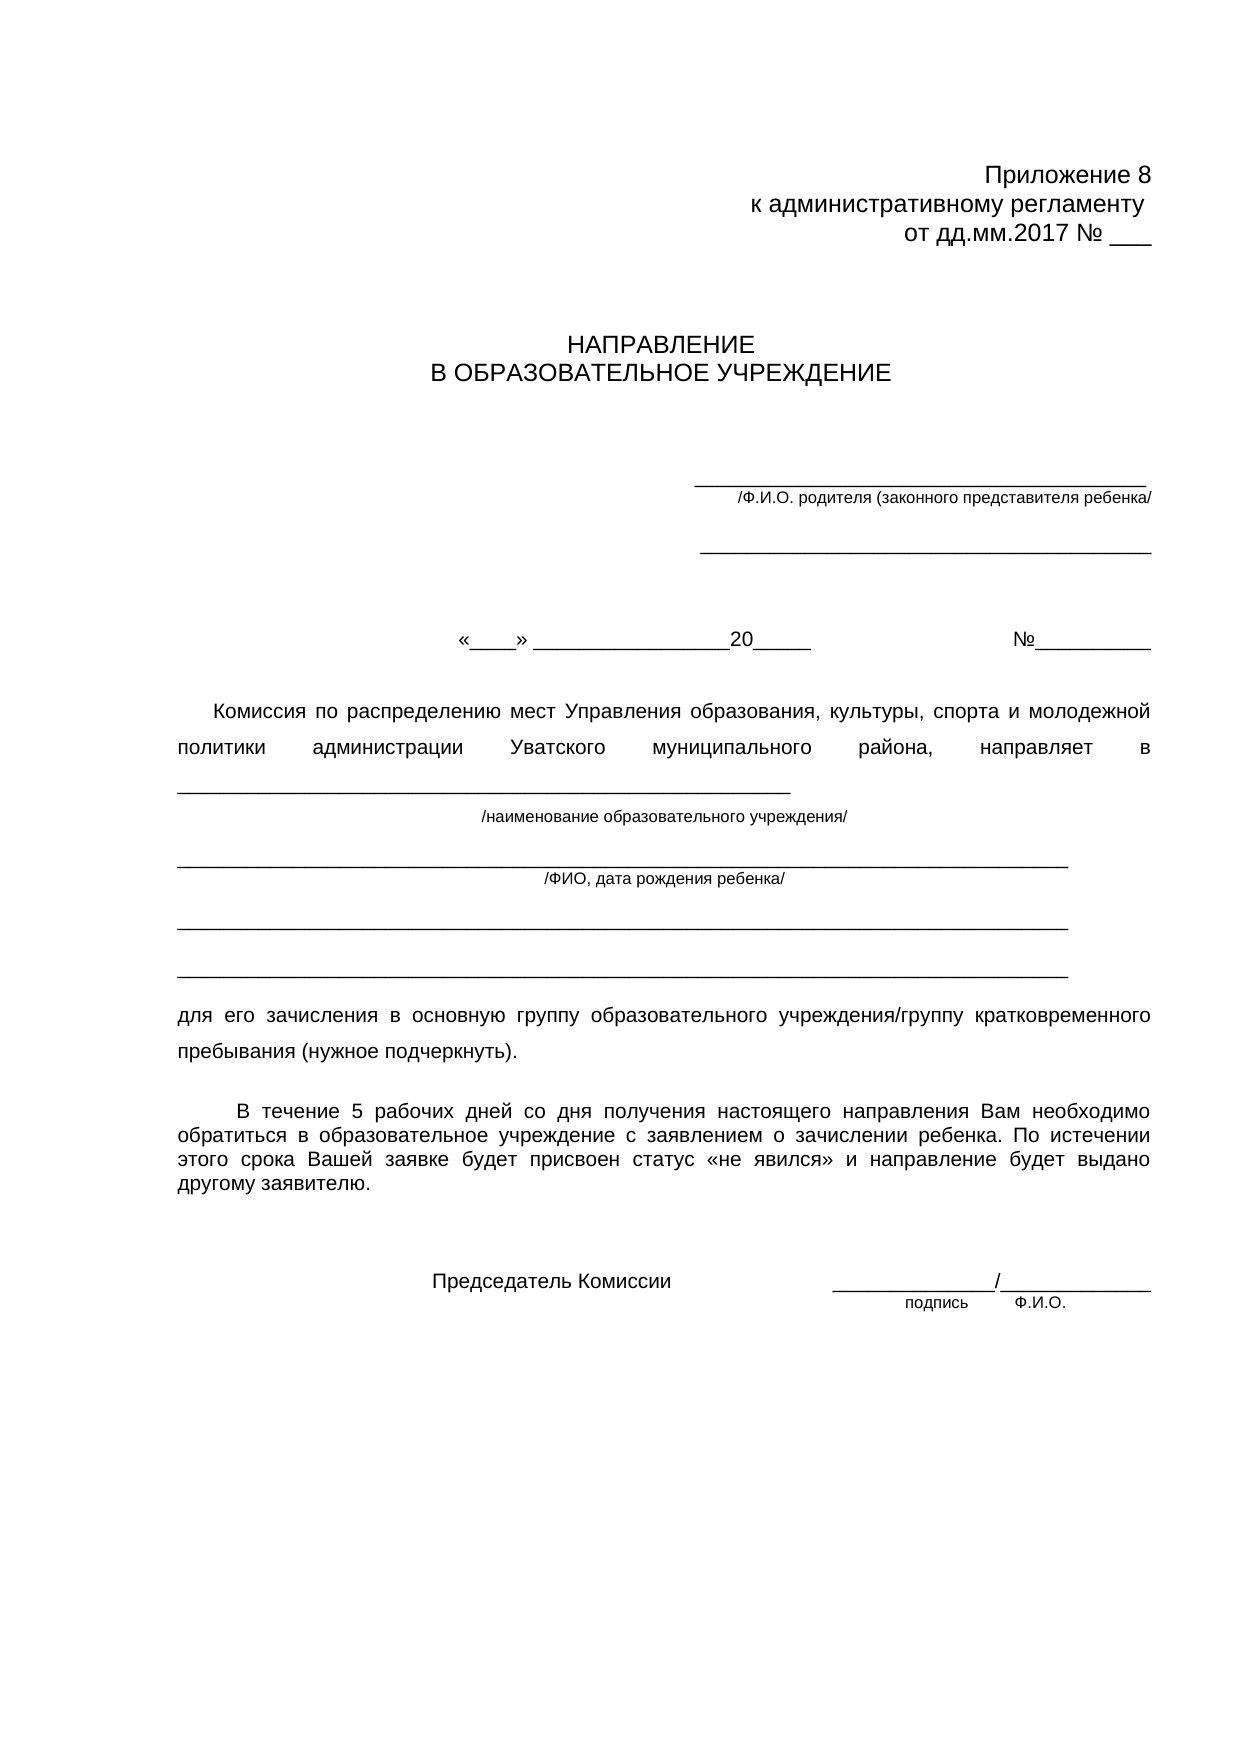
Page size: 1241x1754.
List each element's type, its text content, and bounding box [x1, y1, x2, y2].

text _____________________________________________________________________________ [177, 955, 1152, 979]
text подпись Ф.И.О. [177, 1293, 1152, 1312]
text _______________________________________ [177, 464, 1152, 488]
text Председатель Комиссии ______________/_____________ [177, 1269, 1152, 1293]
text /Ф.И.О. родителя (законного представителя ребенка/ [177, 488, 1152, 507]
text В ОБРАЗОВАТЕЛЬНОЕ УЧРЕЖДЕНИЕ [177, 358, 1152, 387]
text /наименование образовательного учреждения/ [177, 806, 1152, 826]
subtitle Приложение 8 [177, 160, 1152, 189]
text /ФИО, дата рождения ребенка/ [177, 869, 1152, 888]
text «____» _________________20_____ №__________ [177, 627, 1152, 651]
text для его зачисления в основную группу образовательного учреждения/группу кратковременного пребывания (нужное подчеркнуть). [177, 1003, 1152, 1063]
text от дд.мм.2017 № ___ [177, 218, 1152, 246]
text НАПРАВЛЕНИЕ [177, 329, 1152, 358]
text _____________________________________________________________________________ [177, 845, 1152, 869]
text Комиссия по распределению мест Управления образования, культуры, спорта и молодежной политики администрации Уватского муниципального района, направляет в _____________________________________________________ [177, 698, 1152, 794]
text _____________________________________________________________________________ [177, 907, 1152, 931]
text В течение 5 рабочих дней со дня получения настоящего направления Вам необходимо обратиться в образовательное учреждение с заявлением о зачислении ребенка. По истечении этого срока Вашей заявке будет присвоен статус «не явился» и направление будет выдано другому заявителю. [177, 1099, 1152, 1194]
text к административному регламенту [177, 189, 1152, 218]
text _______________________________________ [546, 531, 1152, 555]
